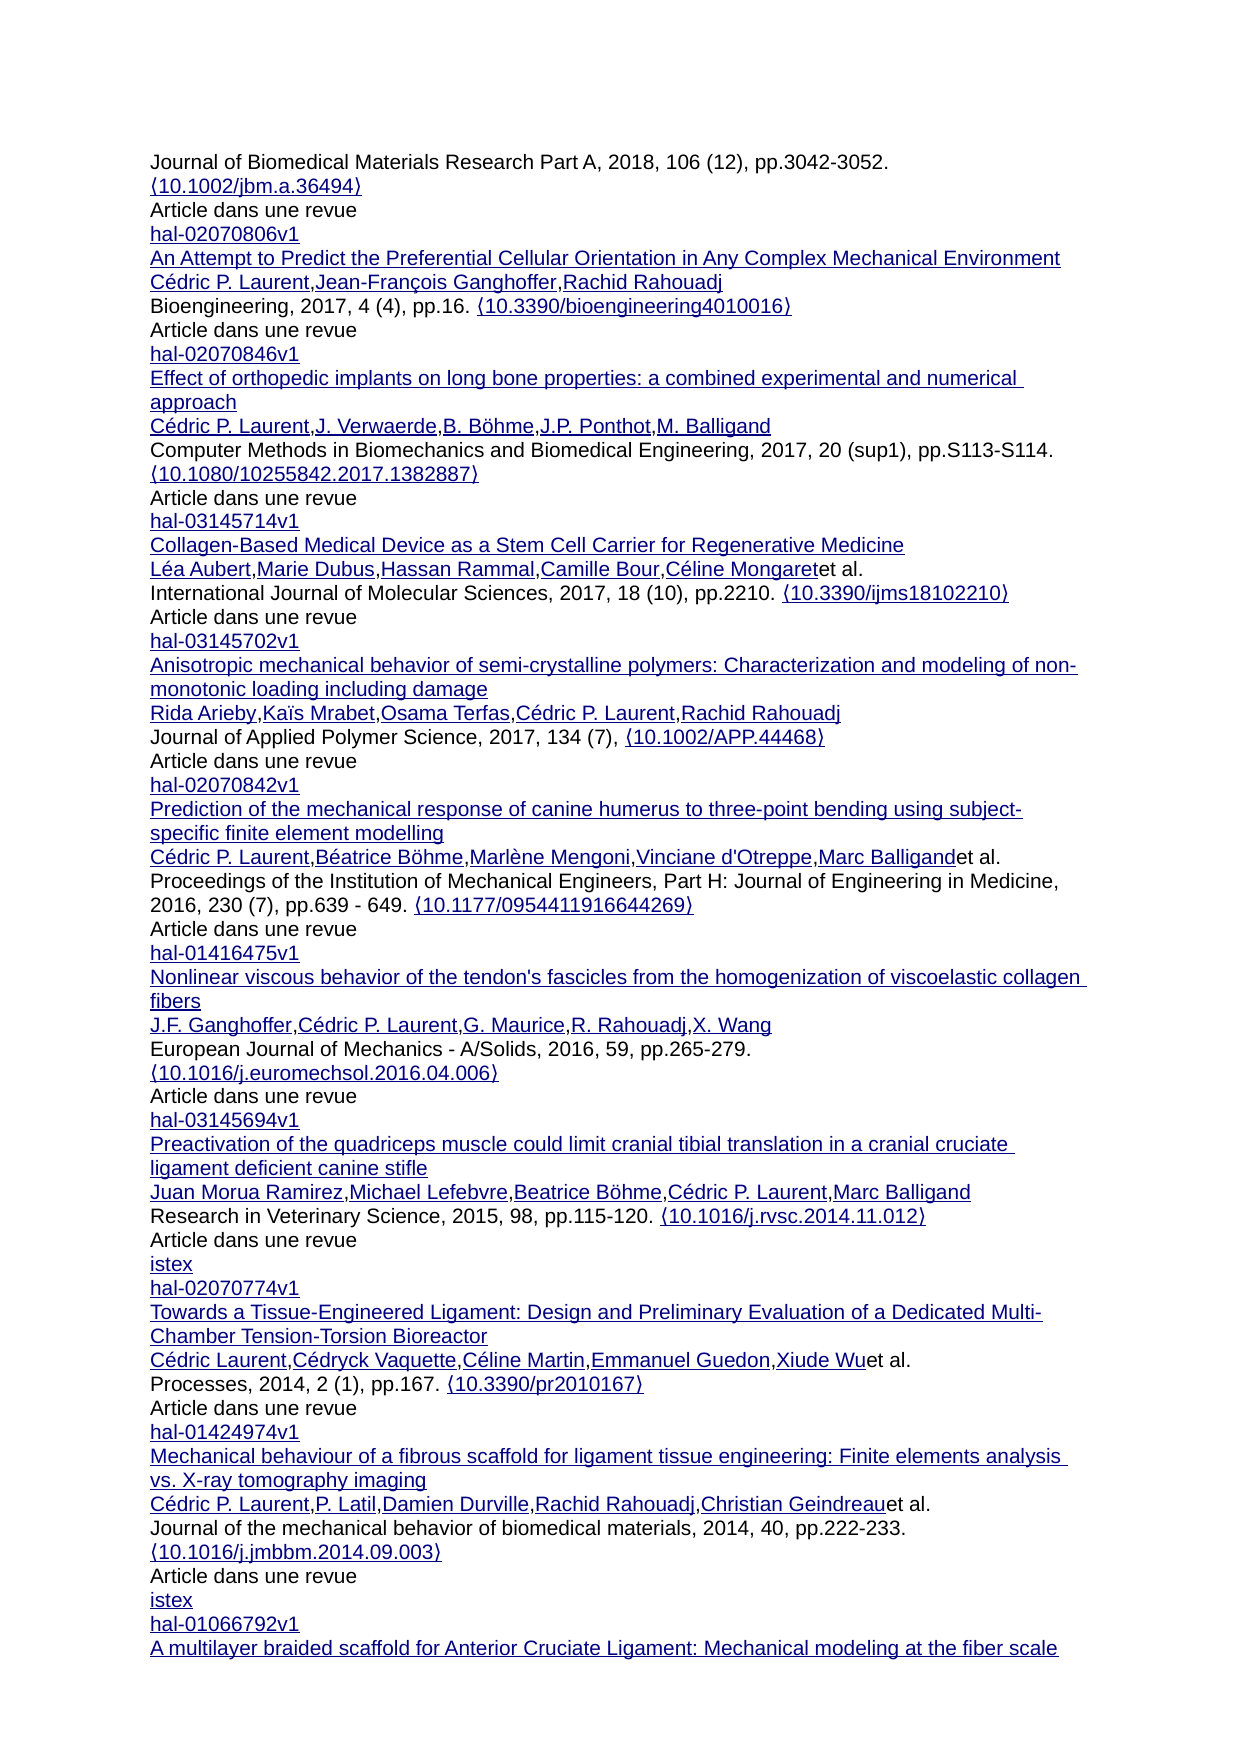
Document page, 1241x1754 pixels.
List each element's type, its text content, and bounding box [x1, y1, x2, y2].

table_cell Towards a Tissue-Engineered Ligament: Design and Preliminary Evaluation of a Dedicated Multi-Chamber Tension-Torsion Bioreactor Cédric Laurent,Cédryck Vaquette,Céline Martin,Emmanuel Guedon,Xiude Wuet al. Processes, 2014, 2 (1), pp.167. ⟨10.3390/pr2010167⟩ Article dans une revue hal-01424974v1 [150, 1300, 1090, 1444]
table_cell Effect of orthopedic implants on long bone properties: a combined experimental and numerical approach Cédric P. Laurent,J. Verwaerde,B. Böhme,J.P. Ponthot,M. Balligand Computer Methods in Biomechanics and Biomedical Engineering, 2017, 20 (sup1), pp.S113-S114. ⟨10.1080/10255842.2017.1382887⟩ Article dans une revue hal-03145714v1 [150, 366, 1090, 533]
table_cell Prediction of the mechanical response of canine humerus to three-point bending using subject-specific finite element modelling Cédric P. Laurent,Béatrice Böhme,Marlène Mengoni,Vinciane d'Otreppe,Marc Balligandet al. Proceedings of the Institution of Mechanical Engineers, Part H: Journal of Engineering in Medicine, 2016, 230 (7), pp.639 - 649. ⟨10.1177/0954411916644269⟩ Article dans une revue hal-01416475v1 [150, 797, 1090, 964]
table_cell An Attempt to Predict the Preferential Cellular Orientation in Any Complex Mechanical Environment Cédric P. Laurent,Jean-François Ganghoffer,Rachid Rahouadj Bioengineering, 2017, 4 (4), pp.16. ⟨10.3390/bioengineering4010016⟩ Article dans une revue hal-02070846v1 [150, 246, 1090, 366]
table_cell Anisotropic mechanical behavior of semi-crystalline polymers: Characterization and modeling of non-monotonic loading including damage Rida Arieby,Kaïs Mrabet,Osama Terfas,Cédric P. Laurent,Rachid Rahouadj Journal of Applied Polymer Science, 2017, 134 (7), ⟨10.1002/APP.44468⟩ Article dans une revue hal-02070842v1 [150, 653, 1090, 797]
table_cell A multilayer braided scaffold for Anterior Cruciate Ligament: Mechanical modeling at the fiber scale [150, 1635, 1090, 1659]
table_cell Nonlinear viscous behavior of the tendon's fascicles from the homogenization of viscoelastic collagen fibers J.F. Ganghoffer,Cédric P. Laurent,G. Maurice,R. Rahouadj,X. Wang European Journal of Mechanics - A/Solids, 2016, 59, pp.265-279. ⟨10.1016/j.euromechsol.2016.04.006⟩ Article dans une revue hal-03145694v1 [150, 965, 1090, 1132]
table_cell Journal of Biomedical Materials Research Part A, 2018, 106 (12), pp.3042-3052. ⟨10.1002/jbm.a.36494⟩ Article dans une revue hal-02070806v1 [150, 150, 1090, 246]
table_cell Collagen-Based Medical Device as a Stem Cell Carrier for Regenerative Medicine Léa Aubert,Marie Dubus,Hassan Rammal,Camille Bour,Céline Mongaretet al. International Journal of Molecular Sciences, 2017, 18 (10), pp.2210. ⟨10.3390/ijms18102210⟩ Article dans une revue hal-03145702v1 [150, 533, 1090, 653]
table_cell Mechanical behaviour of a fibrous scaffold for ligament tissue engineering: Finite elements analysis vs. X-ray tomography imaging Cédric P. Laurent,P. Latil,Damien Durville,Rachid Rahouadj,Christian Geindreauet al. Journal of the mechanical behavior of biomedical materials, 2014, 40, pp.222-233. ⟨10.1016/j.jmbbm.2014.09.003⟩ Article dans une revue istex hal-01066792v1 [150, 1444, 1090, 1635]
table_cell Preactivation of the quadriceps muscle could limit cranial tibial translation in a cranial cruciate ligament deficient canine stifle Juan Morua Ramirez,Michael Lefebvre,Beatrice Böhme,Cédric P. Laurent,Marc Balligand Research in Veterinary Science, 2015, 98, pp.115-120. ⟨10.1016/j.rvsc.2014.11.012⟩ Article dans une revue istex hal-02070774v1 [150, 1132, 1090, 1300]
